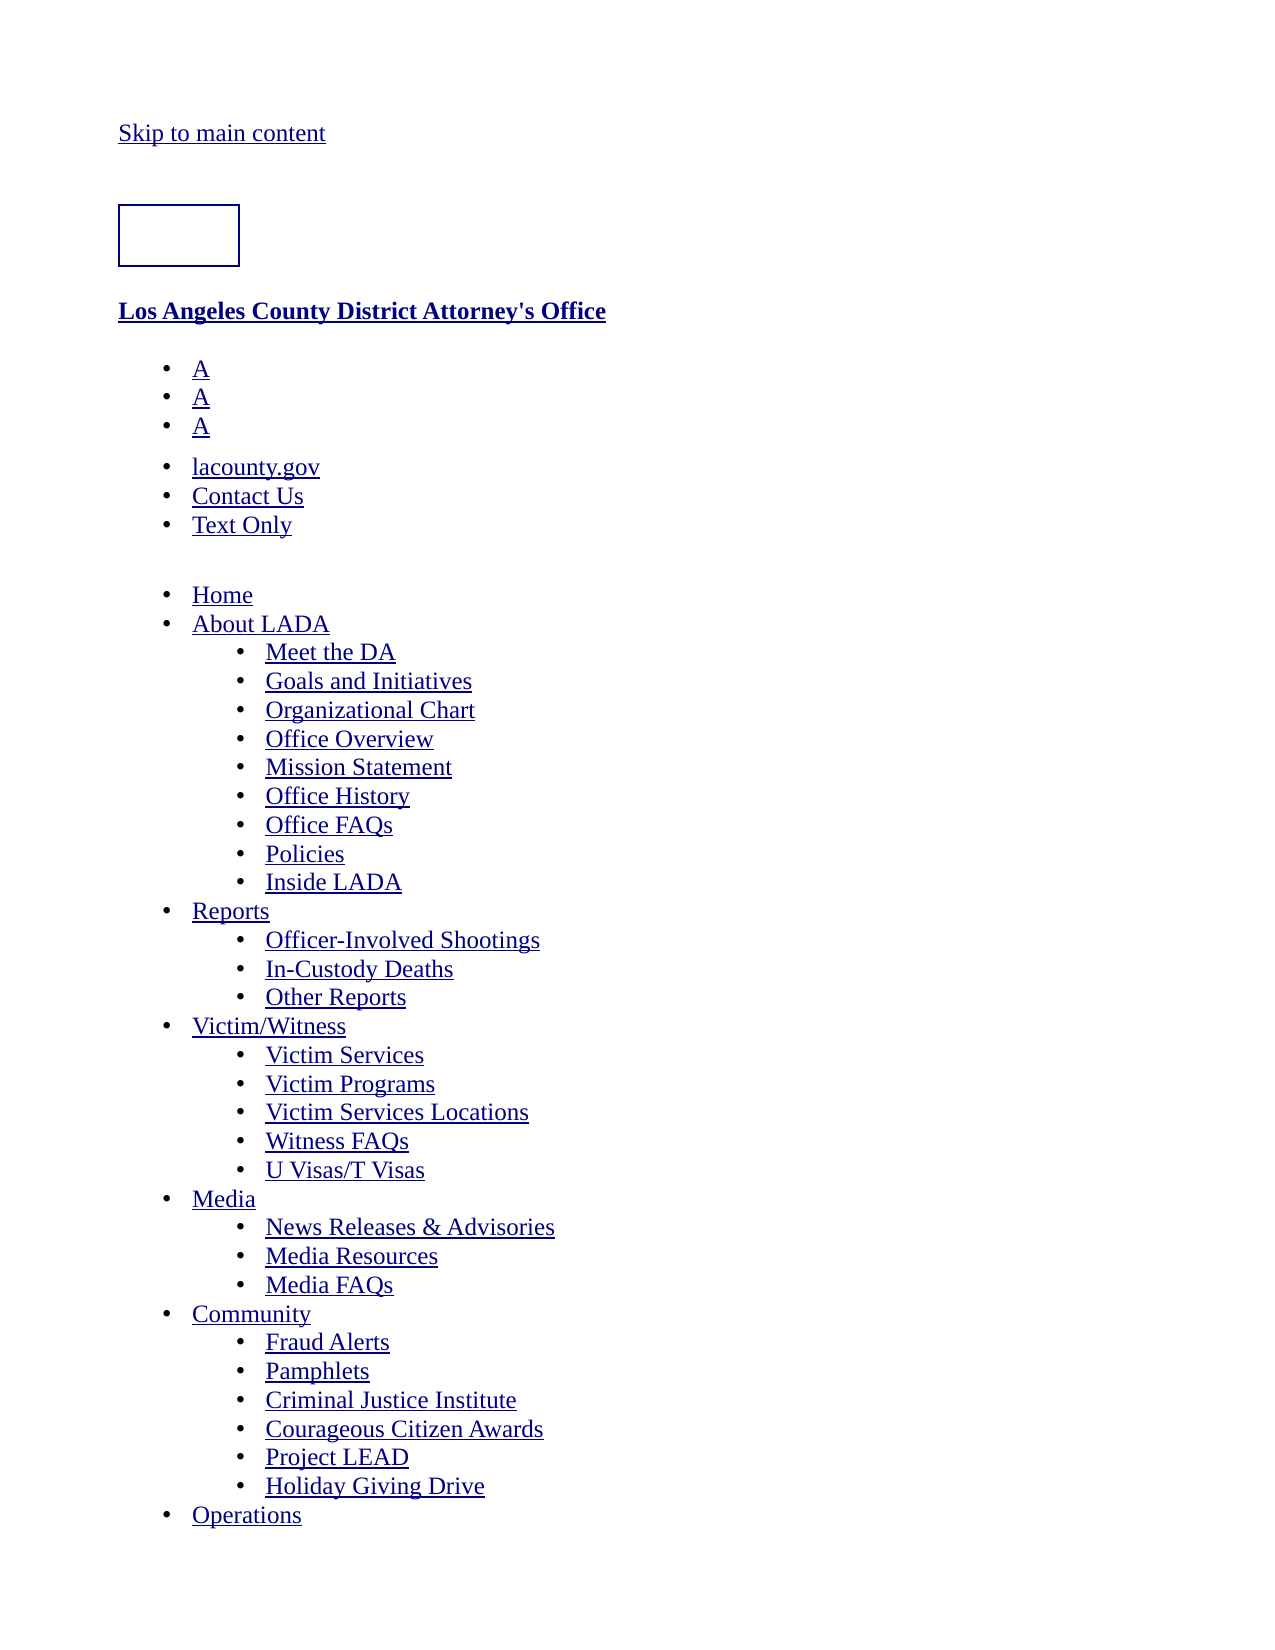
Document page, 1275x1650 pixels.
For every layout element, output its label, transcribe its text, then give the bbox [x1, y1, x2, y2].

list Office FAQs [236, 810, 1157, 839]
list Pamphlets [236, 1356, 1157, 1385]
list A [162, 382, 1157, 411]
list lacounty.gov [162, 452, 1157, 481]
list Policies [236, 839, 1157, 867]
list In-Custody Deaths [236, 954, 1157, 982]
list A [162, 411, 1157, 440]
list Holiday Giving Drive [236, 1471, 1157, 1500]
list Victim Services Locations [236, 1097, 1157, 1126]
list Witness FAQs [236, 1126, 1157, 1155]
list Other Reports [236, 982, 1157, 1011]
text Los Angeles County District Attorney's Office [118, 296, 1157, 325]
text Skip to main content [118, 118, 1157, 147]
list Text Only [162, 510, 1157, 539]
list Meet the DA [236, 637, 1157, 666]
list Victim/Witness [162, 1011, 1157, 1040]
list Reports [162, 896, 1157, 925]
list Community [162, 1299, 1157, 1327]
list Victim Services [236, 1040, 1157, 1069]
list Office Overview [236, 724, 1157, 752]
list Goals and Initiatives [236, 666, 1157, 695]
list A [162, 354, 1157, 382]
list U Visas/T Visas [236, 1155, 1157, 1184]
list Criminal Justice Institute [236, 1385, 1157, 1414]
list Organizational Chart [236, 695, 1157, 724]
list Inside LADA [236, 867, 1157, 896]
list Officer-Involved Shootings [236, 925, 1157, 954]
list Mission Statement [236, 752, 1157, 781]
list Project LEAD [236, 1442, 1157, 1471]
list Office History [236, 781, 1157, 810]
list Victim Programs [236, 1069, 1157, 1097]
list Media FAQs [236, 1270, 1157, 1299]
list Operations [162, 1500, 1157, 1529]
list News Releases & Advisories [236, 1212, 1157, 1241]
list Courageous Citizen Awards [236, 1414, 1157, 1442]
list Home [162, 580, 1157, 609]
list Media [162, 1184, 1157, 1212]
list Media Resources [236, 1241, 1157, 1270]
list About LADA [162, 609, 1157, 637]
list Contact Us [162, 481, 1157, 510]
list Fraud Alerts [236, 1327, 1157, 1356]
